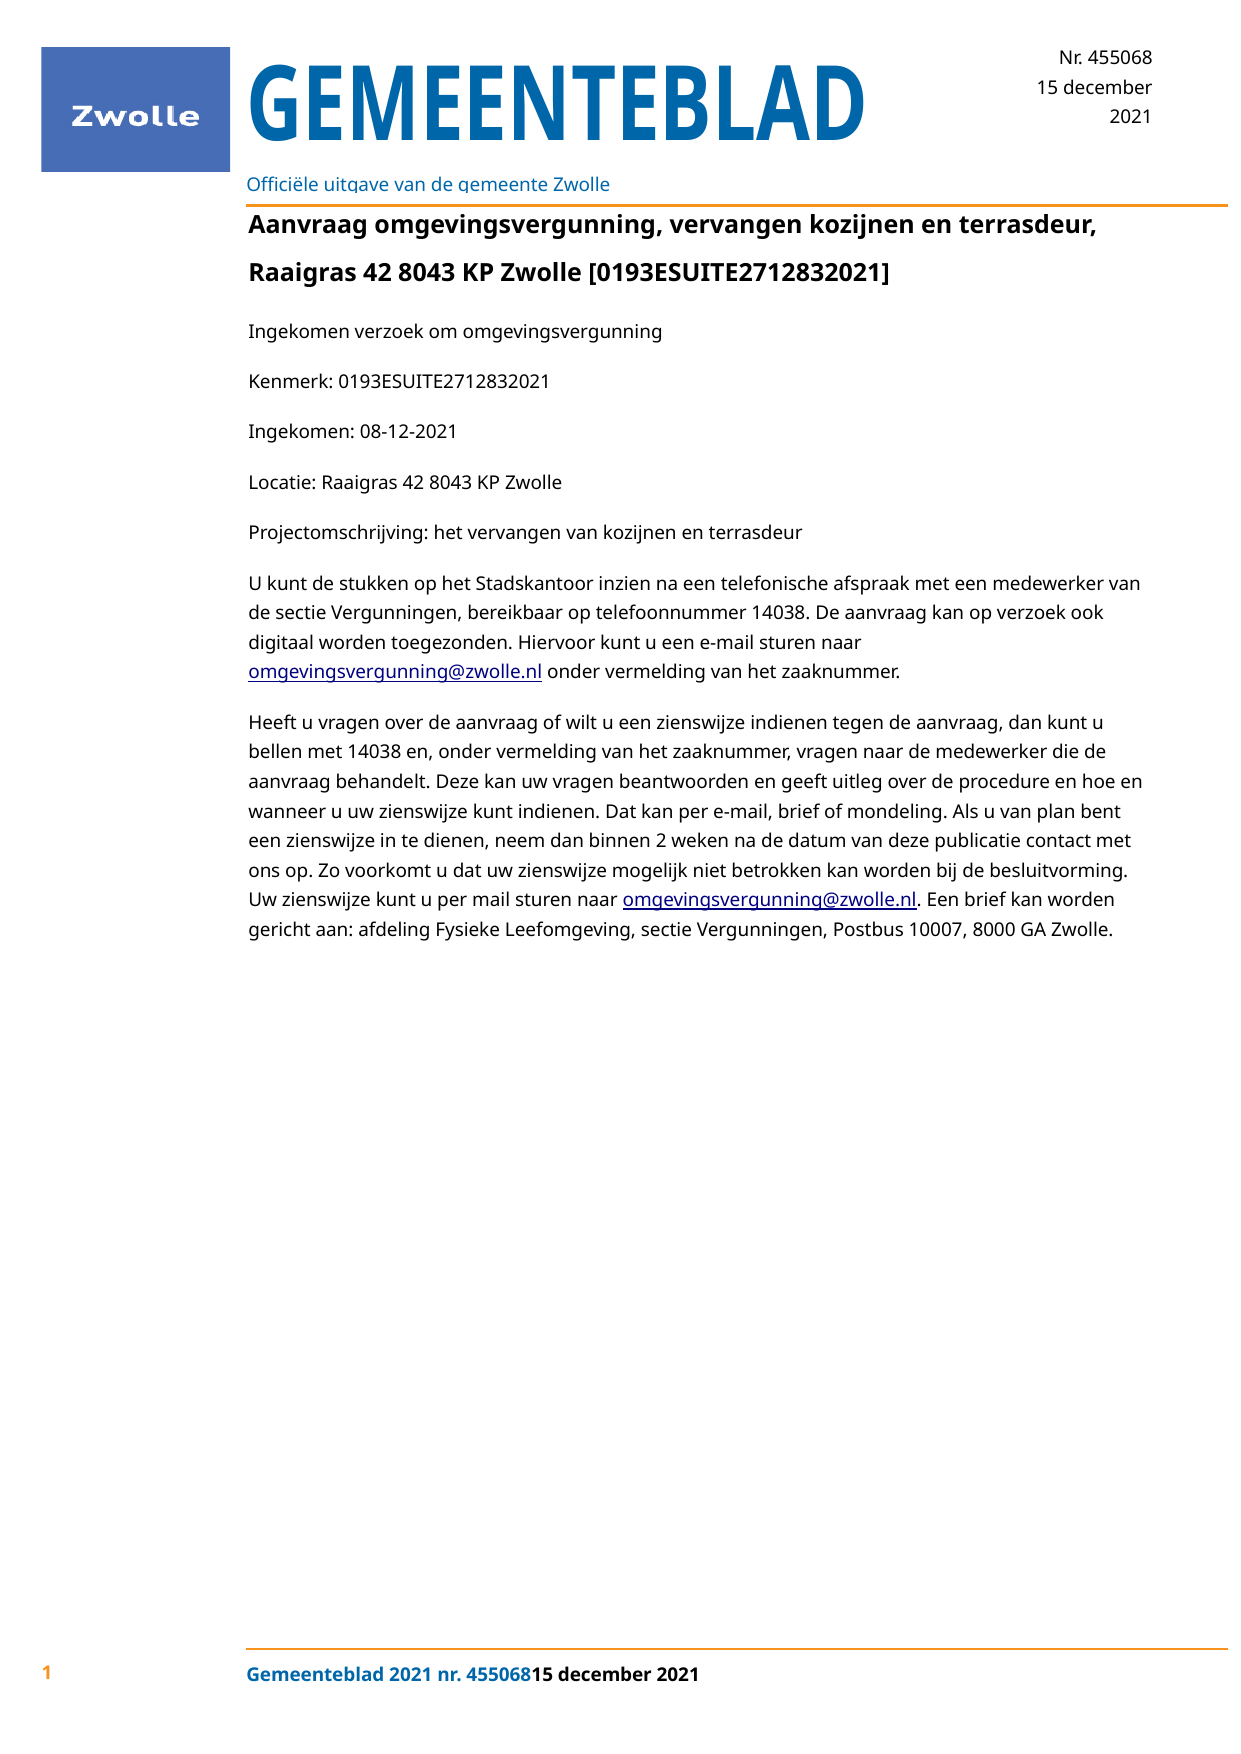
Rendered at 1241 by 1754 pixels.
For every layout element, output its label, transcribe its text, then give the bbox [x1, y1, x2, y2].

text Aanvraag omgevingsvergunning, vervangen kozijnen en terrasdeur, Raaigras 42 8043 KP Zwolle [0193ESUITE2712832021] [248, 207, 1152, 288]
text Locatie: Raaigras 42 8043 KP Zwolle [248, 469, 1152, 495]
text Ingekomen verzoek om omgevingsvergunning [248, 318, 1152, 344]
text Heeft u vragen over de aanvraag of wilt u een zienswijze indienen tegen de aanvraag, dan kunt u bellen met 14038 en, onder vermelding van het zaaknummer, vragen naar de medewerker die de aanvraag behandelt. Deze kan uw vragen beantwoorden en geeft uitleg over de procedure en hoe en wanneer u uw zienswijze kunt indienen. Dat kan per e-mail, brief of mondeling. Als u van plan bent een zienswijze in te dienen, neem dan binnen 2 weken na de datum van deze publicatie contact met ons op. Zo voorkomt u dat uw zienswijze mogelijk niet betrokken kan worden bij de besluitvorming. Uw zienswijze kunt u per mail sturen naar omgevingsvergunning@zwolle.nl. Een brief kan worden gericht aan: afdeling Fysieke Leefomgeving, sectie Vergunningen, Postbus 10007, 8000 GA Zwolle. [248, 709, 1152, 942]
text Ingekomen: 08-12-2021 [248, 419, 1152, 444]
text U kunt de stukken op het Stadskantoor inzien na een telefonische afspraak met een medewerker van de sectie Vergunningen, bereikbaar op telefoonnummer 14038. De aanvraag kan op verzoek ook digitaal worden toegezonden. Hiervoor kunt u een e-mail sturen naar omgevingsvergunning@zwolle.nl onder vermelding van het zaaknummer. [248, 570, 1152, 684]
text Kenmerk: 0193ESUITE2712832021 [248, 368, 1152, 394]
picture [41, 47, 231, 172]
text Projectomschrijving: het vervangen van kozijnen en terrasdeur [248, 519, 1152, 545]
